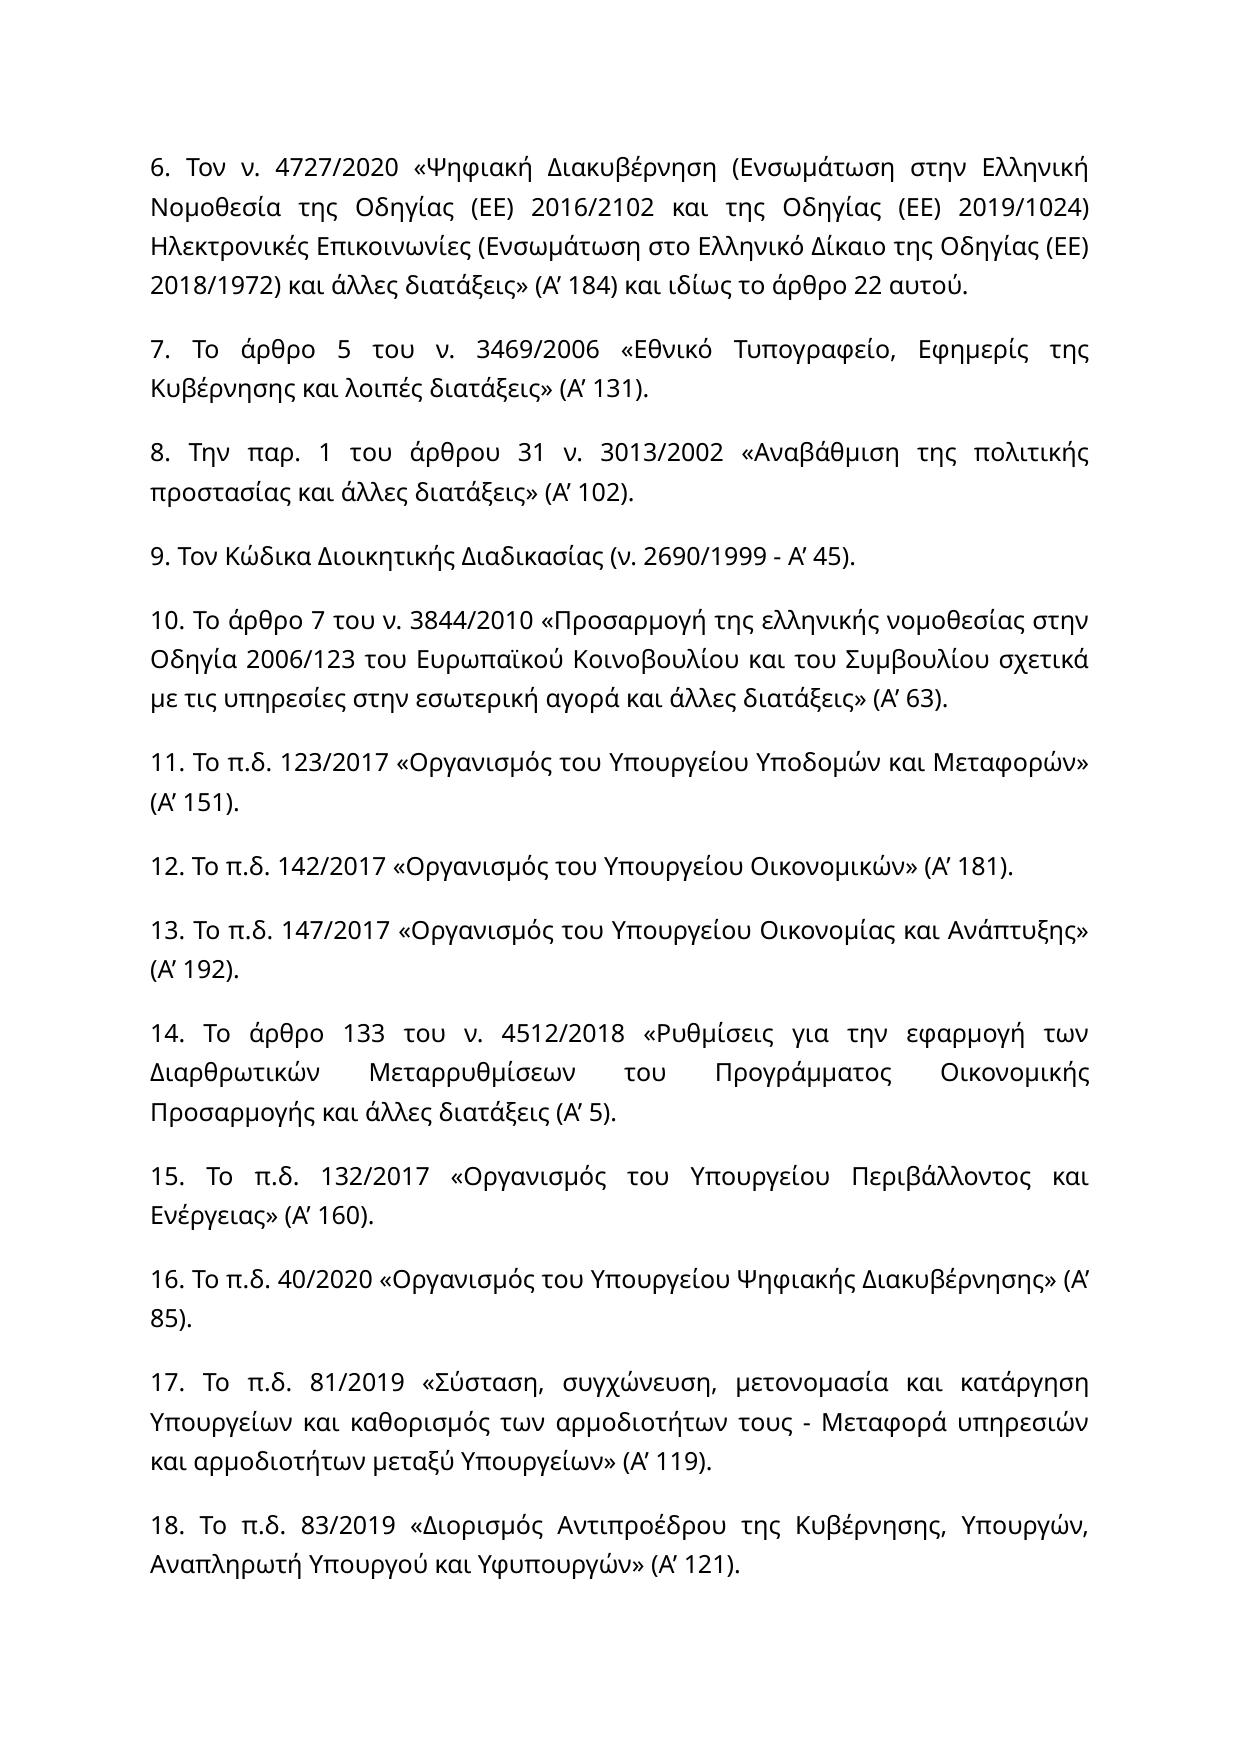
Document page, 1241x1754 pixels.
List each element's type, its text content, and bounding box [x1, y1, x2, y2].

text 14. Το άρθρο 133 του ν. 4512/2018 «Ρυθμίσεις για την εφαρμογή των Διαρθρωτικών Μεταρρυθμίσεων του Προγράμματος Οικονομικής Προσαρμογής και άλλες διατάξεις (Α’ 5). [150, 1016, 1090, 1128]
text 17. Το π.δ. 81/2019 «Σύσταση, συγχώνευση, μετονομασία και κατάργηση Υπουργείων και καθορισμός των αρμοδιοτήτων τους - Μεταφορά υπηρεσιών και αρμοδιοτήτων μεταξύ Υπουργείων» (Α’ 119). [150, 1365, 1090, 1477]
text 9. Τον Κώδικα Διοικητικής Διαδικασίας (ν. 2690/1999 - Α’ 45). [150, 538, 1090, 572]
text 10. Το άρθρο 7 του ν. 3844/2010 «Προσαρμογή της ελληνικής νομοθεσίας στην Οδηγία 2006/123 του Ευρωπαϊκού Κοινοβουλίου και του Συμβουλίου σχετικά με τις υπηρεσίες στην εσωτερική αγορά και άλλες διατάξεις» (Α’ 63). [150, 602, 1090, 715]
text 12. Το π.δ. 142/2017 «Οργανισμός του Υπουργείου Οικονομικών» (Α’ 181). [150, 848, 1090, 882]
text 8. Την παρ. 1 του άρθρου 31 ν. 3013/2002 «Αναβάθμιση της πολιτικής προστασίας και άλλες διατάξεις» (Α’ 102). [150, 435, 1090, 508]
text 7. Το άρθρο 5 του ν. 3469/2006 «Εθνικό Τυπογραφείο, Εφημερίς της Κυβέρνησης και λοιπές διατάξεις» (Α’ 131). [150, 332, 1090, 405]
text 15. Το π.δ. 132/2017 «Οργανισμός του Υπουργείου Περιβάλλοντος και Ενέργειας» (Α’ 160). [150, 1158, 1090, 1232]
text 18. Το π.δ. 83/2019 «Διορισμός Αντιπροέδρου της Κυβέρνησης, Υπουργών, Αναπληρωτή Υπουργού και Υφυπουργών» (Α’ 121). [150, 1507, 1090, 1581]
text 6. Τον ν. 4727/2020 «Ψηφιακή Διακυβέρνηση (Ενσωμάτωση στην Ελληνική Νομοθεσία της Οδηγίας (ΕΕ) 2016/2102 και της Οδηγίας (ΕΕ) 2019/1024) Ηλεκτρονικές Επικοινωνίες (Ενσωμάτωση στο Ελληνικό Δίκαιο της Οδηγίας (ΕΕ) 2018/1972) και άλλες διατάξεις» (Α’ 184) και ιδίως το άρθρο 22 αυτού. [150, 150, 1090, 302]
text 11. Το π.δ. 123/2017 «Οργανισμός του Υπουργείου Υποδομών και Μεταφορών» (Α’ 151). [150, 745, 1090, 818]
text 13. Το π.δ. 147/2017 «Οργανισμός του Υπουργείου Οικονομίας και Ανάπτυξης» (Α’ 192). [150, 912, 1090, 986]
text 16. Το π.δ. 40/2020 «Οργανισμός του Υπουργείου Ψηφιακής Διακυβέρνησης» (Α’ 85). [150, 1262, 1090, 1335]
